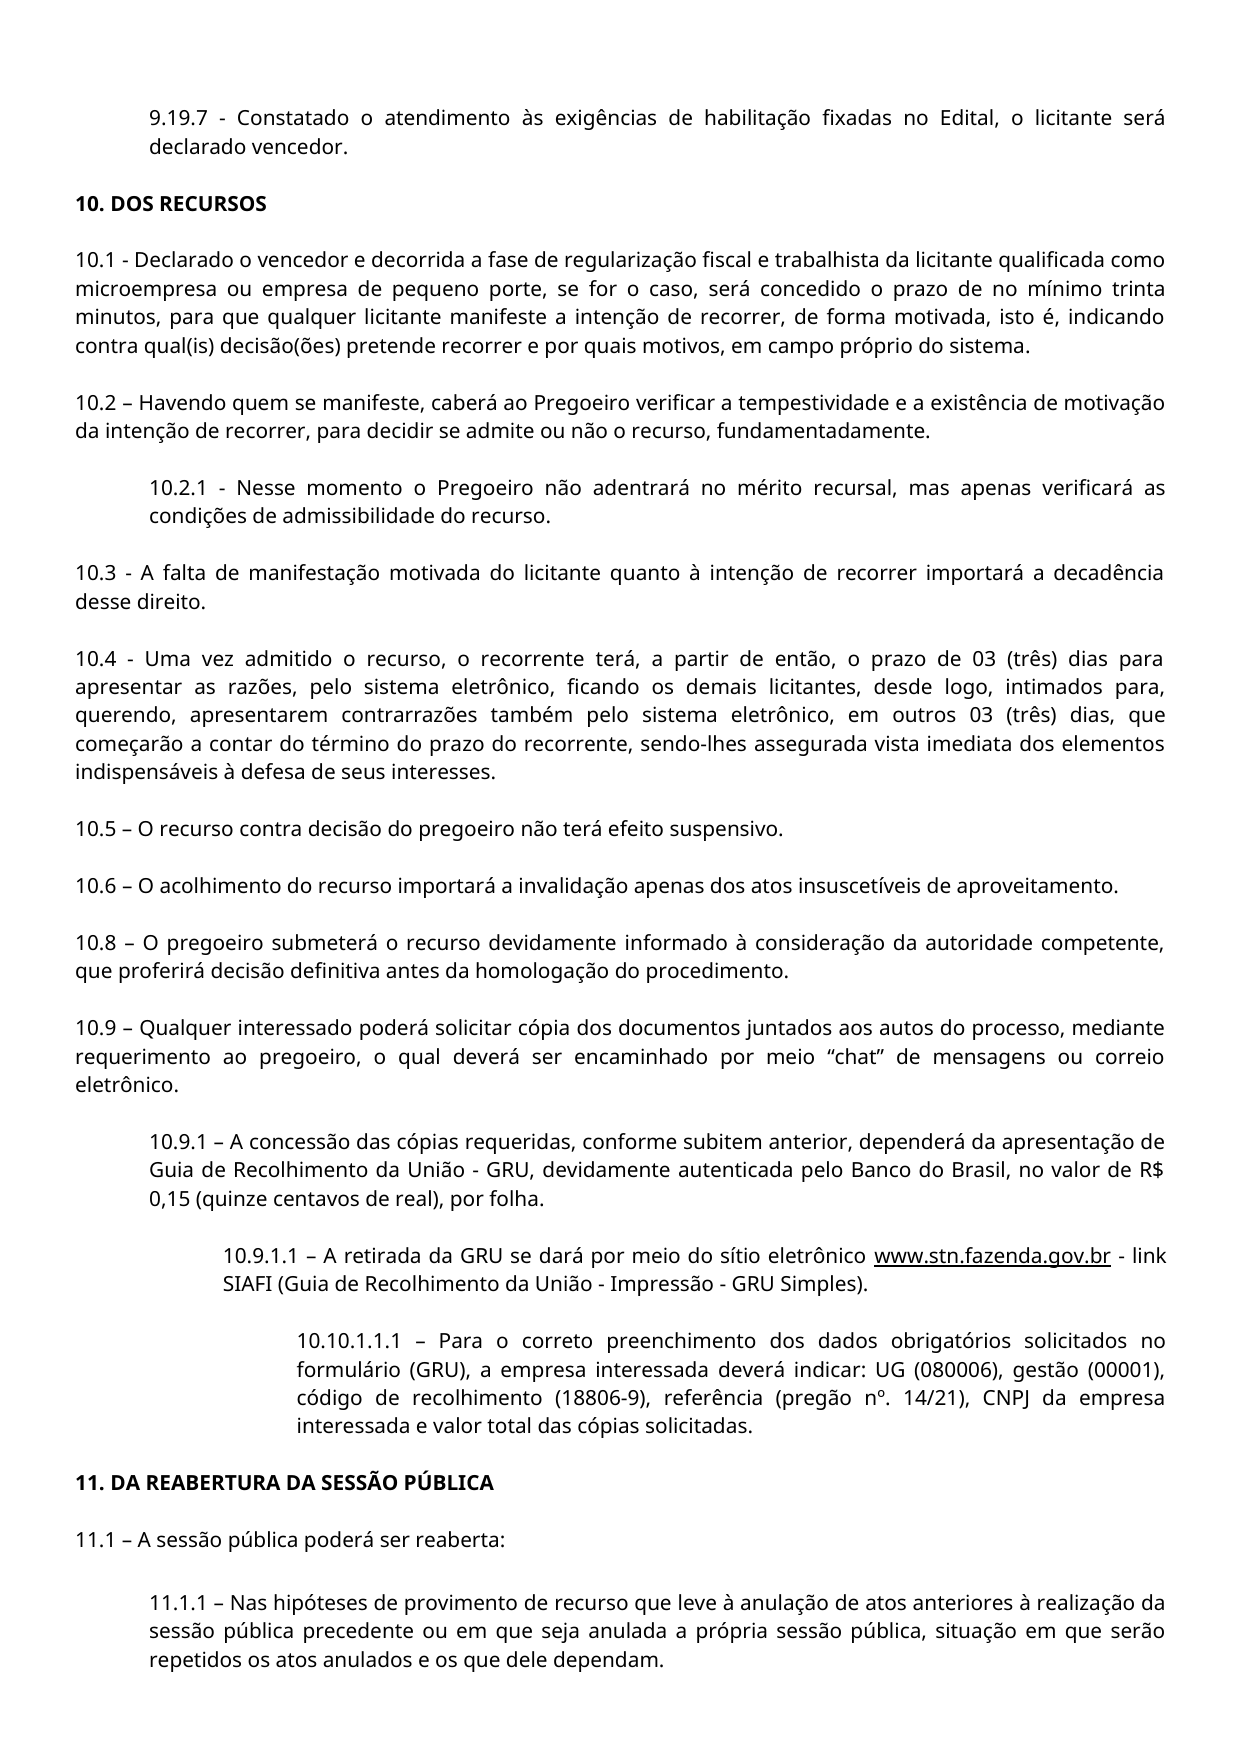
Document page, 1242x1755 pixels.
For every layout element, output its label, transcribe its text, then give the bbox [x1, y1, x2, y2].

text 11.1.1 – Nas hipóteses de provimento de recurso que leve à anulação de atos anteriores à realização da sessão pública precedente ou em que seja anulada a própria sessão pública, situação em que serão repetidos os atos anulados e os que dele dependam. [149, 1588, 1167, 1673]
text 10.9 – Qualquer interessado poderá solicitar cópia dos documentos juntados aos autos do processo, mediante requerimento ao pregoeiro, o qual deverá ser encaminhado por meio “chat” de mensagens ou correio eletrônico. [75, 1013, 1167, 1099]
text 10.9.1 – A concessão das cópias requeridas, conforme subitem anterior, dependerá da apresentação de Guia de Recolhimento da União - GRU, devidamente autenticada pelo Banco do Brasil, no valor de R$ 0,15 (quinze centavos de real), por folha. [149, 1127, 1167, 1212]
text 9.19.7 - Constatado o atendimento às exigências de habilitação fixadas no Edital, o licitante será declarado vencedor. [149, 103, 1167, 160]
text 10.4 - Uma vez admitido o recurso, o recorrente terá, a partir de então, o prazo de 03 (três) dias para apresentar as razões, pelo sistema eletrônico, ficando os demais licitantes, desde logo, intimados para, querendo, apresentarem contrarrazões também pelo sistema eletrônico, em outros 03 (três) dias, que começarão a contar do término do prazo do recorrente, sendo-lhes assegurada vista imediata dos elementos indispensáveis à defesa de seus interesses. [75, 644, 1167, 786]
text 10. DOS RECURSOS [75, 189, 1167, 217]
text 11.1 – A sessão pública poderá ser reaberta: [75, 1525, 1167, 1554]
text 10.1 - Declarado o vencedor e decorrida a fase de regularização fiscal e trabalhista da licitante qualificada como microempresa ou empresa de pequeno porte, se for o caso, será concedido o prazo de no mínimo trinta minutos, para que qualquer licitante manifeste a intenção de recorrer, de forma motivada, isto é, indicando contra qual(is) decisão(ões) pretende recorrer e por quais motivos, em campo próprio do sistema. [75, 246, 1167, 359]
text 10.6 – O acolhimento do recurso importará a invalidação apenas dos atos insuscetíveis de aproveitamento. [75, 871, 1167, 900]
text 10.2 – Havendo quem se manifeste, caberá ao Pregoeiro verificar a tempestividade e a existência de motivação da intenção de recorrer, para decidir se admite ou não o recurso, fundamentadamente. [75, 388, 1167, 445]
text 10.9.1.1 – A retirada da GRU se dará por meio do sítio eletrônico www.stn.fazenda.gov.br - link SIAFI (Guia de Recolhimento da União - Impressão - GRU Simples). [223, 1241, 1167, 1298]
text 10.5 – O recurso contra decisão do pregoeiro não terá efeito suspensivo. [75, 814, 1167, 843]
text 10.8 – O pregoeiro submeterá o recurso devidamente informado à consideração da autoridade competente, que proferirá decisão definitiva antes da homologação do procedimento. [75, 928, 1167, 985]
text 11. DA REABERTURA DA SESSÃO PÚBLICA [75, 1468, 1167, 1497]
text 10.2.1 - Nesse momento o Pregoeiro não adentrará no mérito recursal, mas apenas verificará as condições de admissibilidade do recurso. [149, 473, 1167, 530]
text 10.10.1.1.1 – Para o correto preenchimento dos dados obrigatórios solicitados no formulário (GRU), a empresa interessada deverá indicar: UG (080006), gestão (00001), código de recolhimento (18806-9), referência (pregão nº. 14/21), CNPJ da empresa interessada e valor total das cópias solicitadas. [296, 1326, 1167, 1440]
text 10.3 - A falta de manifestação motivada do licitante quanto à intenção de recorrer importará a decadência desse direito. [75, 558, 1167, 615]
